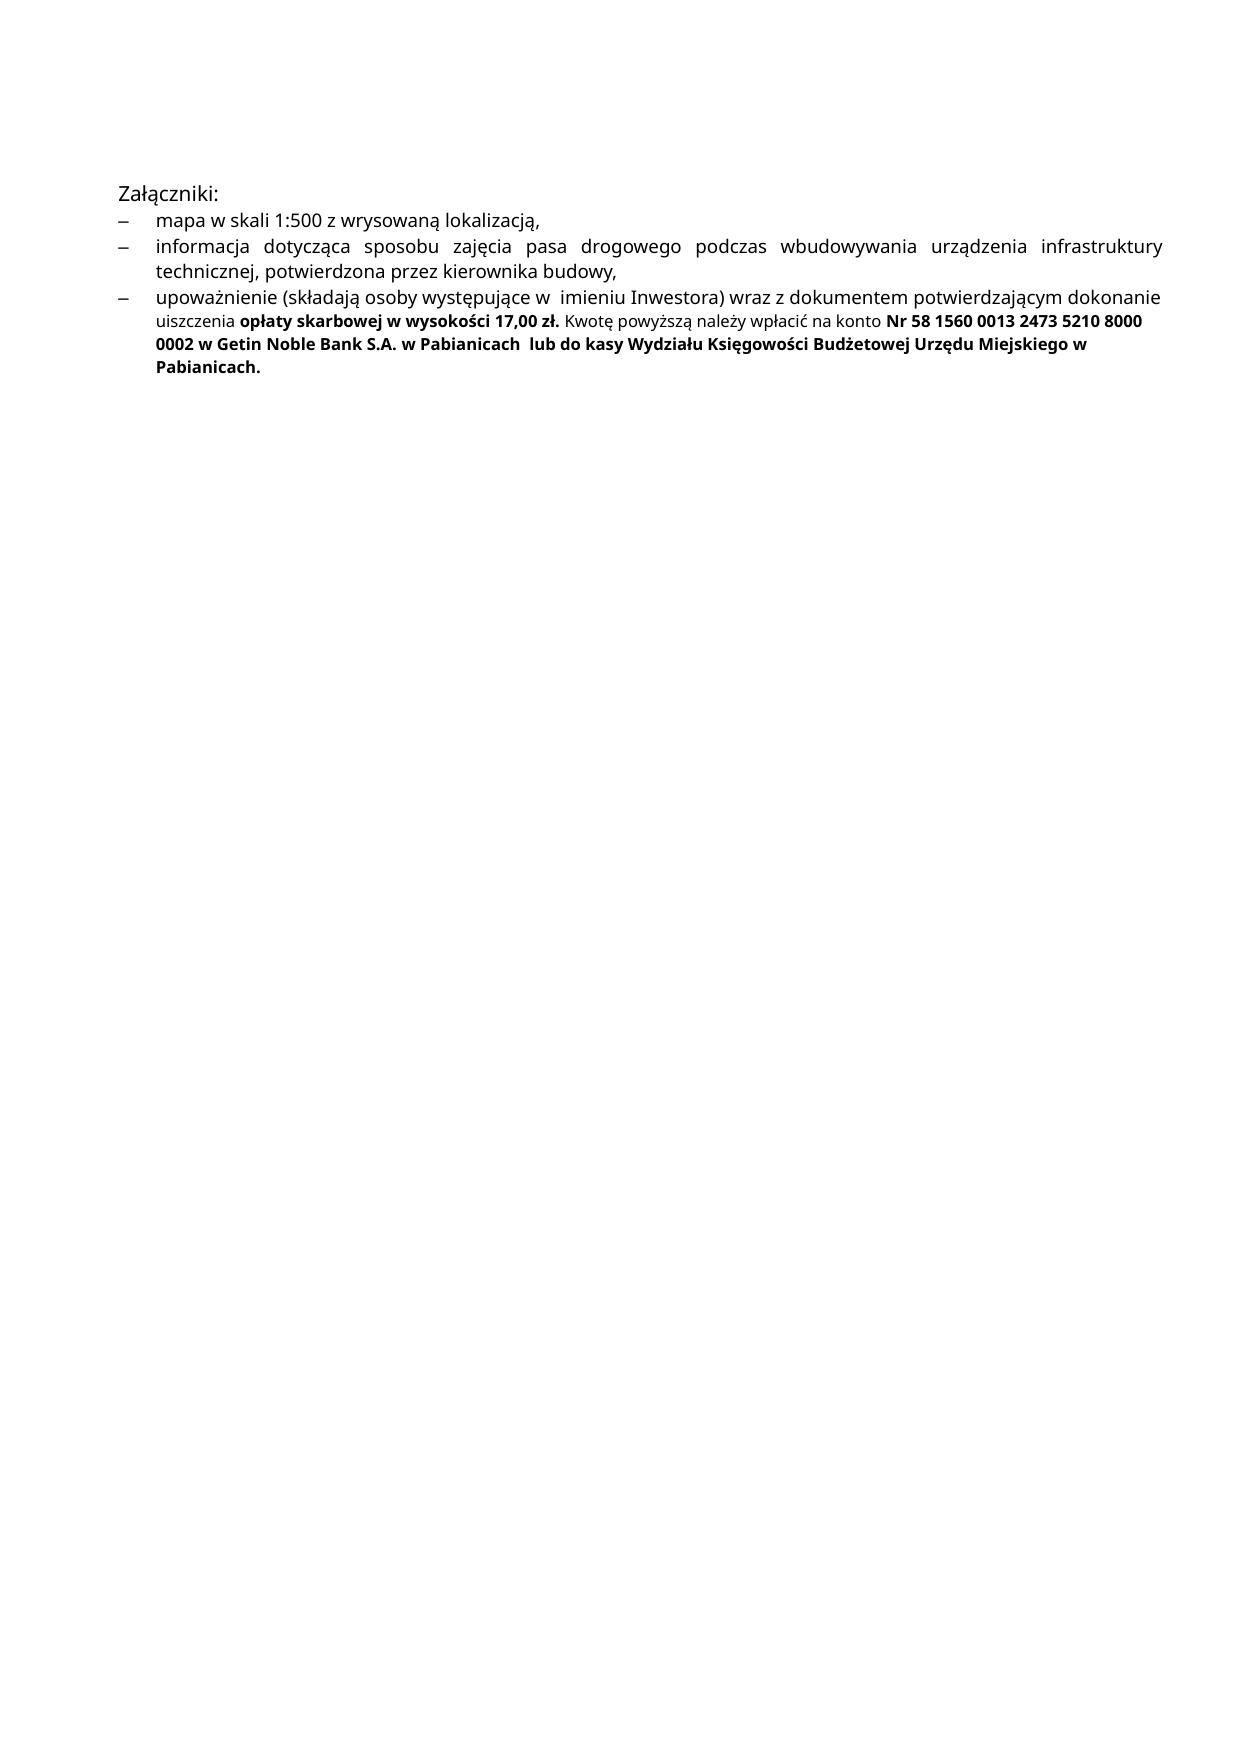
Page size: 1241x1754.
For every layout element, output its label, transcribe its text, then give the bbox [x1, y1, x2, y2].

list mapa w skali 1:500 z wrysowaną lokalizacją, [118, 208, 1163, 233]
text Załączniki: [118, 179, 1163, 208]
list upoważnienie (składają osoby występujące w imieniu Inwestora) wraz z dokumentem potwierdzającym dokonanie uiszczenia opłaty skarbowej w wysokości 17,00 zł. Kwotę powyższą należy wpłacić na konto Nr 58 1560 0013 2473 5210 8000 0002 w Getin Noble Bank S.A. w Pabianicach lub do kasy Wydziału Księgowości Budżetowej Urzędu Miejskiego w Pabianicach. [118, 284, 1163, 378]
list informacja dotycząca sposobu zajęcia pasa drogowego podczas wbudowywania urządzenia infrastruktury technicznej, potwierdzona przez kierownika budowy, [118, 233, 1163, 284]
